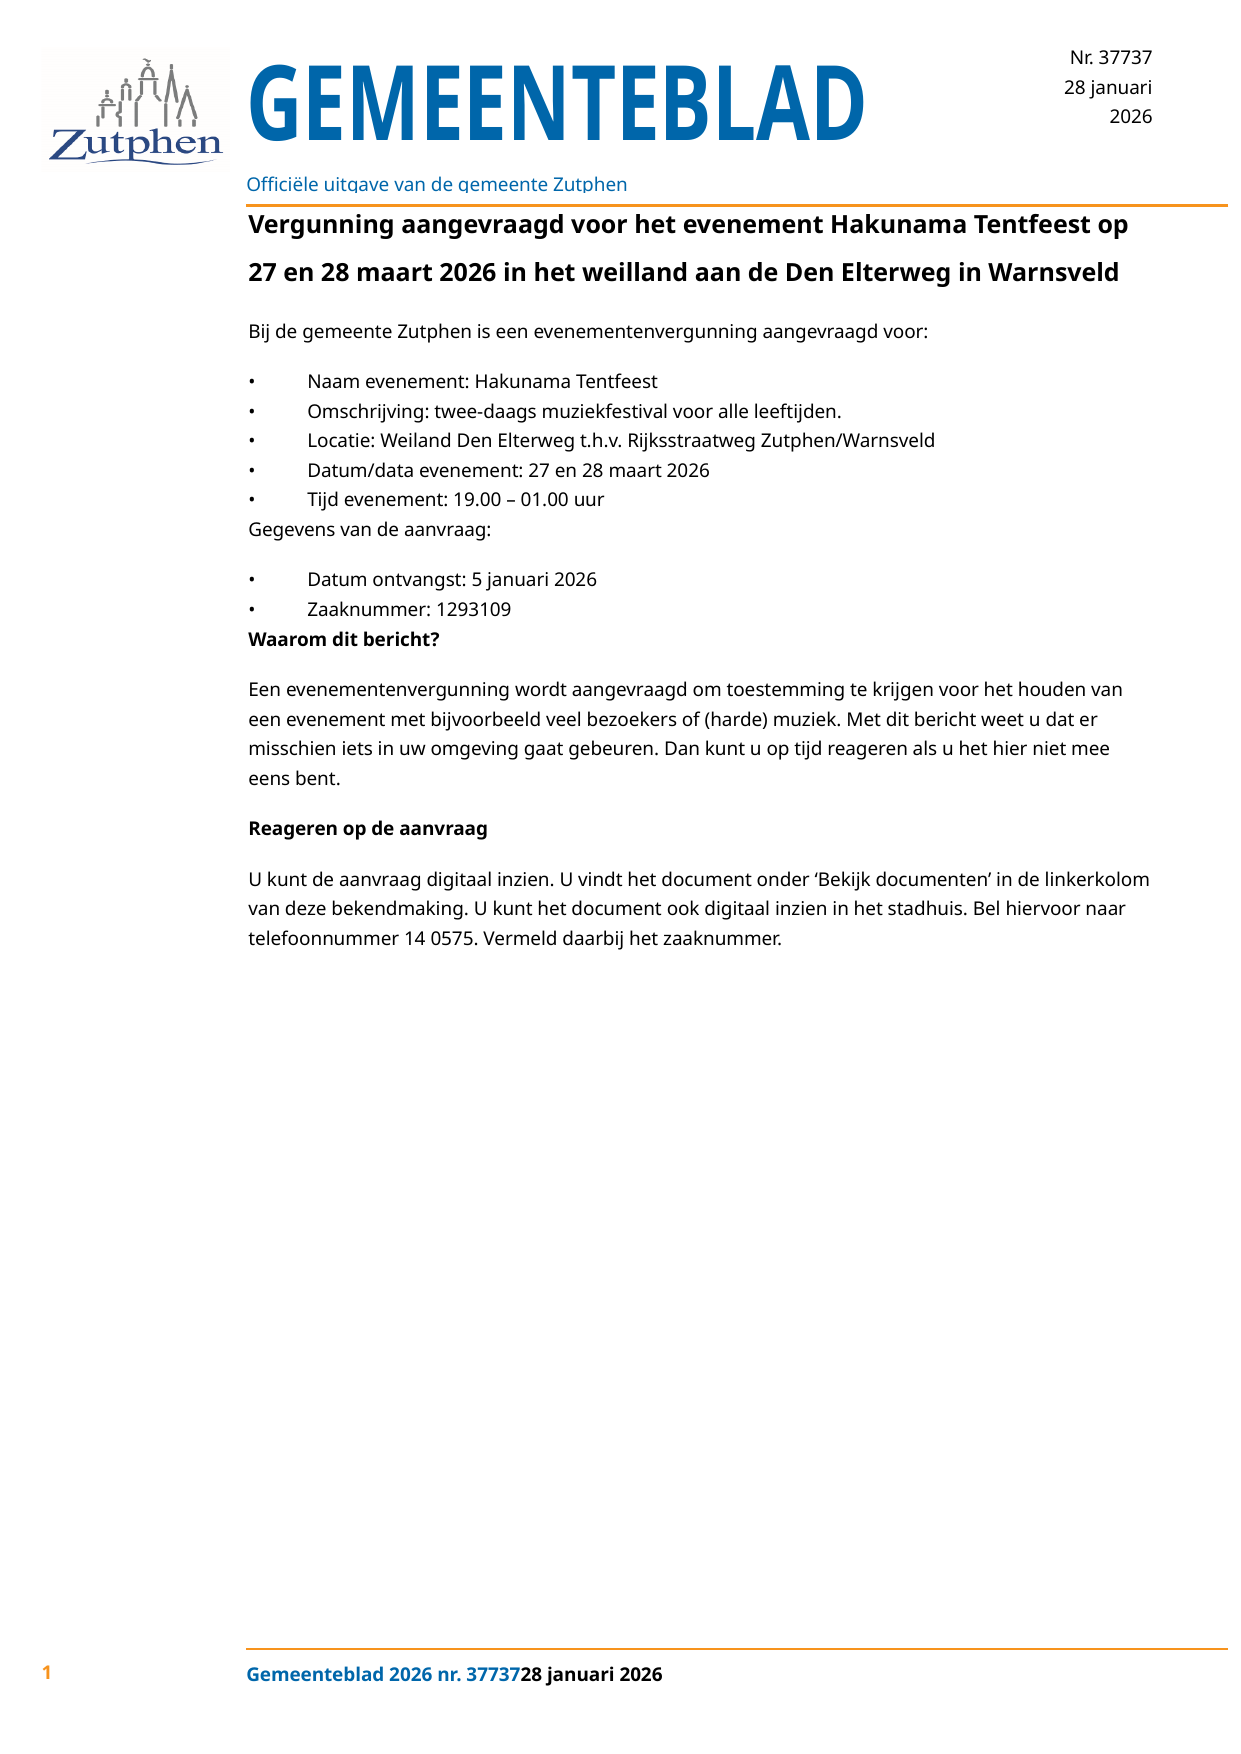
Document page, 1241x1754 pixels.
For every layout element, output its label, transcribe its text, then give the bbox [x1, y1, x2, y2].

list Datum/data evenement: 27 en 28 maart 2026 [248, 457, 1152, 483]
text U kunt de aanvraag digitaal inzien. U vindt het document onder ‘Bekijk documenten’ in de linkerkolom van deze bekendmaking. U kunt het document ook digitaal inzien in het stadhuis. Bel hiervoor naar telefoonnummer 14 0575. Vermeld daarbij het zaaknummer. [248, 866, 1152, 951]
list Tijd evenement: 19.00 – 01.00 uur [248, 487, 1152, 512]
text Gegevens van de aanvraag: [248, 516, 1152, 542]
text Waarom dit bericht? [248, 626, 1152, 652]
list Zaaknummer: 1293109 [248, 596, 1152, 622]
list Datum ontvangst: 5 januari 2026 [248, 567, 1152, 592]
list Omschrijving: twee-daags muziekfestival voor alle leeftijden. [248, 398, 1152, 424]
text Een evenementenvergunning wordt aangevraagd om toestemming te krijgen voor het houden van een evenement met bijvoorbeeld veel bezoekers of (harde) muziek. Met dit bericht weet u dat er misschien iets in uw omgeving gaat gebeuren. Dan kunt u op tijd reageren als u het hier niet mee eens bent. [248, 676, 1152, 791]
text Bij de gemeente Zutphen is een evenementenvergunning aangevraagd voor: [248, 318, 1152, 344]
picture [41, 47, 231, 172]
list Naam evenement: Hakunama Tentfeest [248, 368, 1152, 394]
text Vergunning aangevraagd voor het evenement Hakunama Tentfeest op 27 en 28 maart 2026 in het weilland aan de Den Elterweg in Warnsveld [248, 207, 1152, 288]
text Reageren op de aanvraag [248, 815, 1152, 841]
list Locatie: Weiland Den Elterweg t.h.v. Rijksstraatweg Zutphen/Warnsveld [248, 427, 1152, 453]
